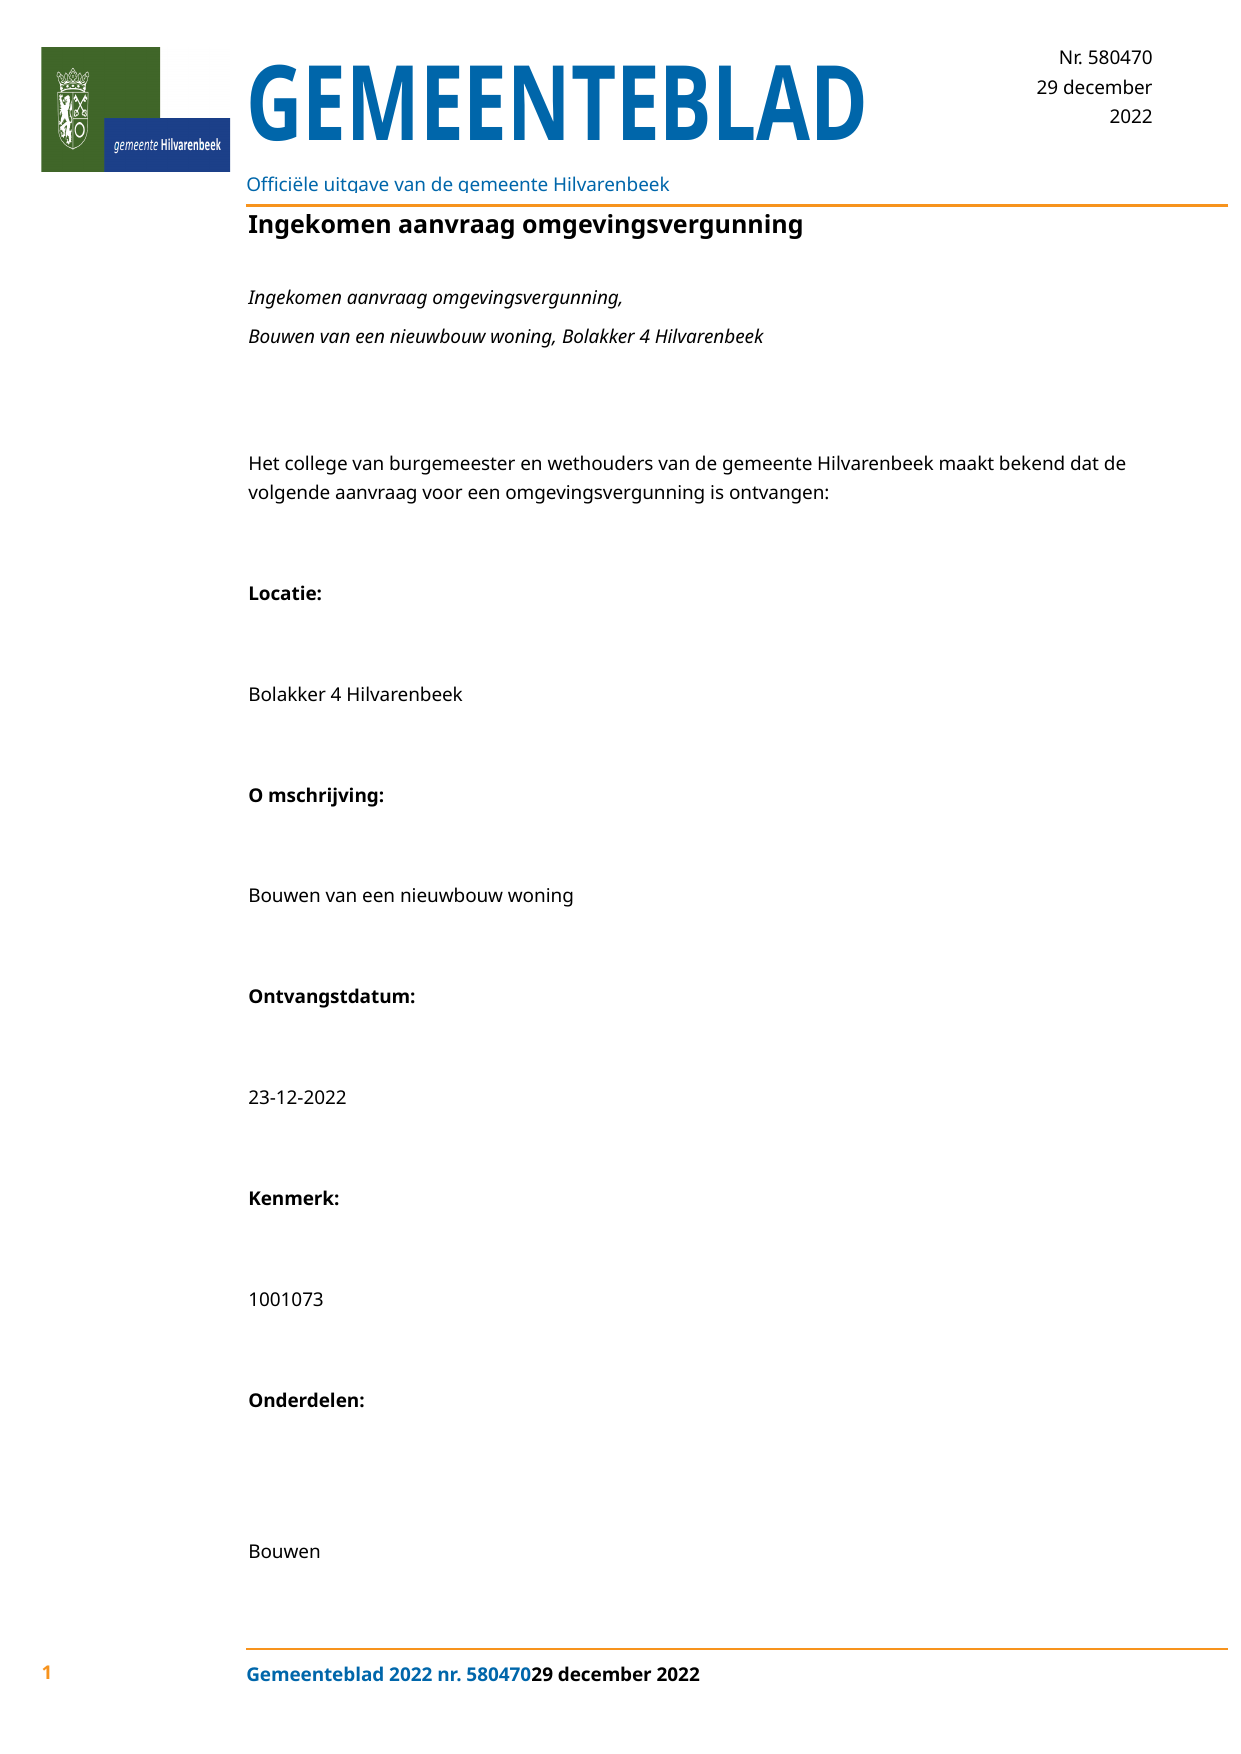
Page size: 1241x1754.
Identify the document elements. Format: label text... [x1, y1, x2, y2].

text Bouwen van een nieuwbouw woning, Bolakker 4 Hilvarenbeek [248, 323, 1152, 349]
text 23-12-2022 [248, 1084, 1152, 1110]
text Bolakker 4 Hilvarenbeek [248, 681, 1152, 707]
text Ingekomen aanvraag omgevingsvergunning, [248, 284, 1152, 309]
text Bouwen van een nieuwbouw woning [248, 883, 1152, 908]
picture [41, 47, 231, 172]
text Kenmerk: [248, 1185, 1152, 1211]
text Ontvangstdatum: [248, 983, 1152, 1009]
text Bouwen [248, 1538, 1152, 1564]
text Het college van burgemeester en wethouders van de gemeente Hilvarenbeek maakt bekend dat de volgende aanvraag voor een omgevingsvergunning is ontvangen: [248, 450, 1152, 505]
text O mschrijving: [248, 782, 1152, 807]
text Ingekomen aanvraag omgevingsvergunning [248, 207, 1152, 241]
text Locatie: [248, 580, 1152, 606]
text Onderdelen: [248, 1387, 1152, 1412]
text 1001073 [248, 1286, 1152, 1312]
